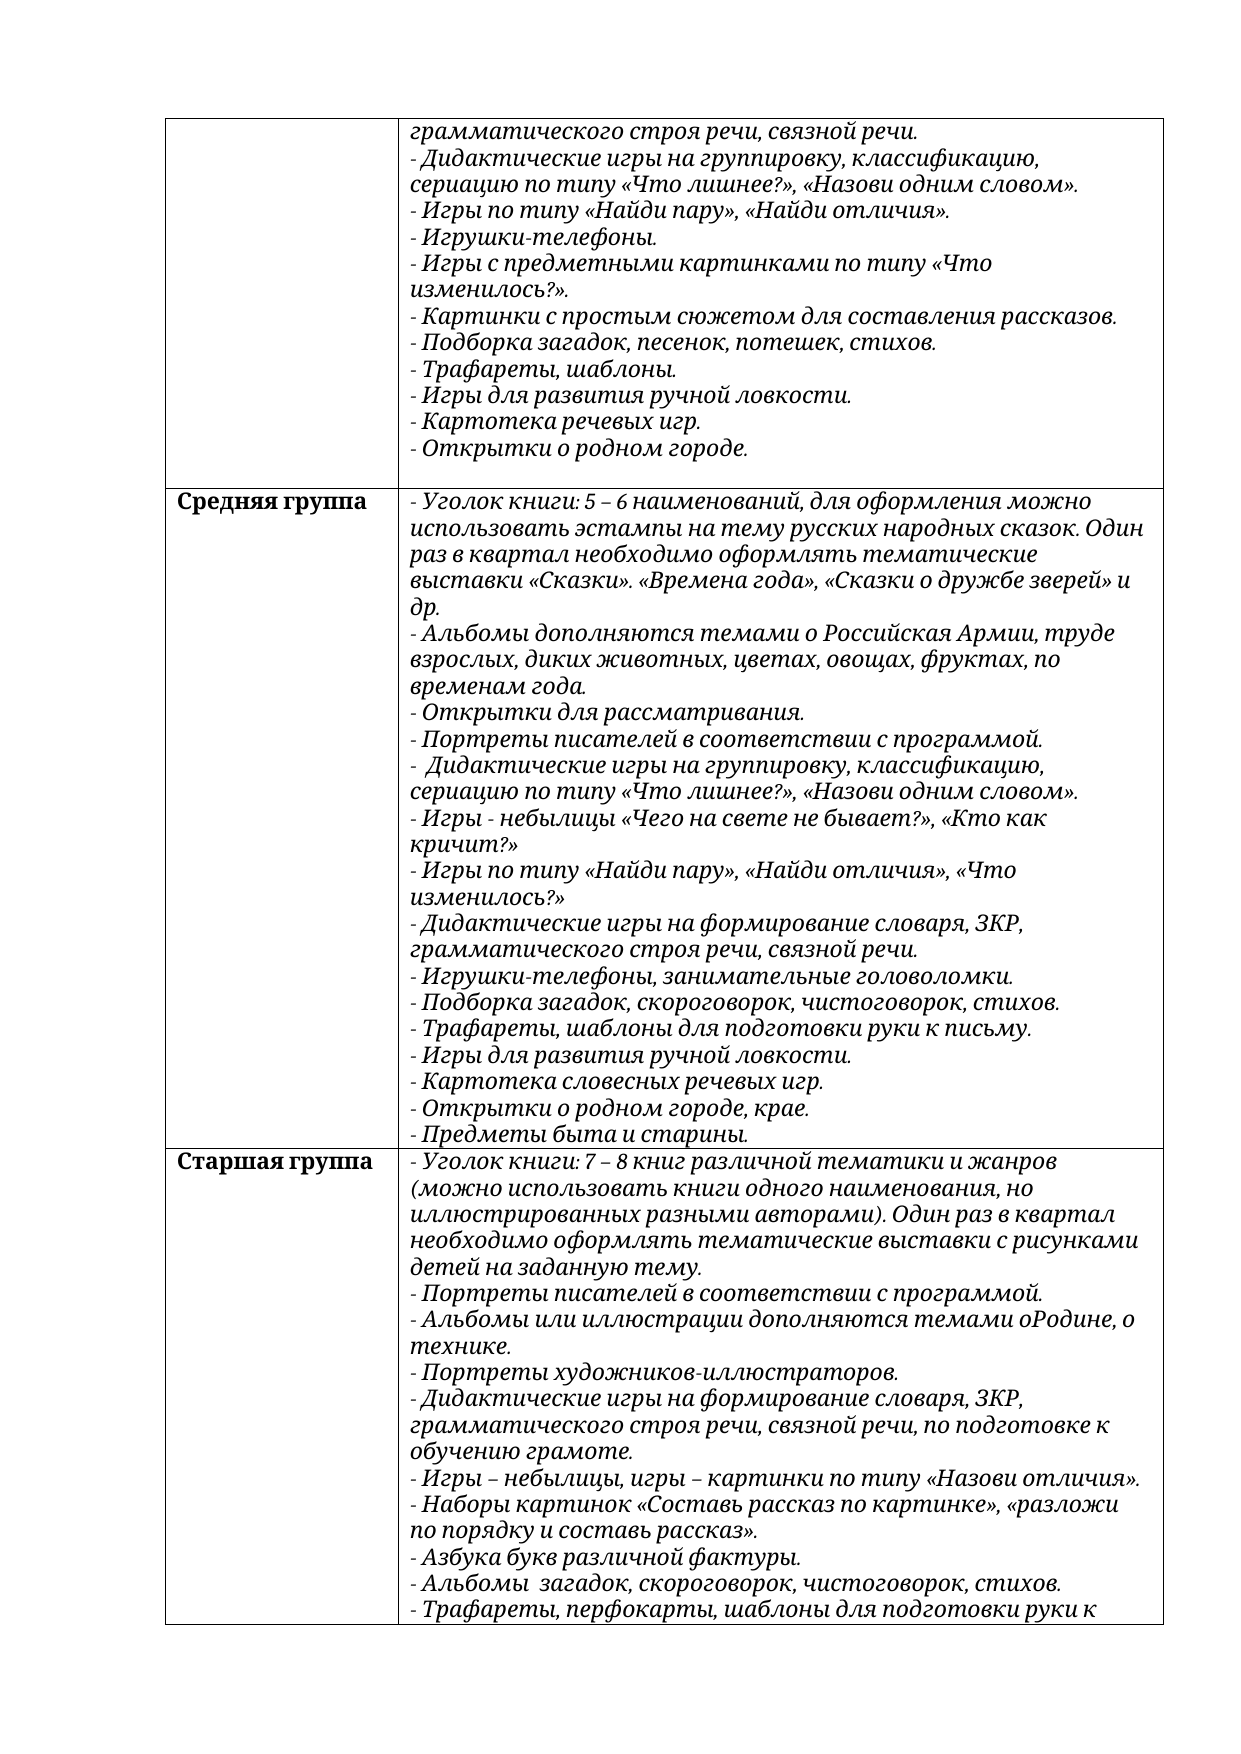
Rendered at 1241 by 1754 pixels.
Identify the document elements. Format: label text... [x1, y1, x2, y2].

table_cell - Уголок книги: 7 – 8 книг различной тематики и жанров (можно использовать книги одного наименования, но иллюстрированных разными авторами). Один раз в квартал необходимо оформлять тематические выставки с рисунками детей на заданную тему. - Портреты писателей в соответствии с программой. - Альбомы или иллюстрации дополняются темами оРодине, о технике. - Портреты художников-иллюстраторов. - Дидактические игры на формирование словаря, ЗКР, грамматического строя речи, связной речи, по подготовке к обучению грамоте. - Игры – небылицы, игры – картинки по типу «Назови отличия». - Наборы картинок «Составь рассказ по картинке», «разложи по порядку и составь рассказ». - Азбука букв различной фактуры. - Альбомы загадок, скороговорок, чистоговорок, стихов. - Трафареты, перфокарты, шаблоны для подготовки руки к [399, 1149, 1163, 1623]
table_cell Средняя группа [166, 489, 398, 1148]
table_header [166, 119, 398, 488]
table_cell - Уголок книги: 5 – 6 наименований, для оформления можно использовать эстампы на тему русских народных сказок. Один раз в квартал необходимо оформлять тематические выставки «Сказки». «Времена года», «Сказки о дружбе зверей» и др. - Альбомы дополняются темами о Российская Армии, труде взрослых, диких животных, цветах, овощах, фруктах, по временам года. - Открытки для рассматривания. - Портреты писателей в соответствии с программой. - Дидактические игры на группировку, классификацию, сериацию по типу «Что лишнее?», «Назови одним словом». - Игры - небылицы «Чего на свете не бывает?», «Кто как кричит?» - Игры по типу «Найди пару», «Найди отличия», «Что изменилось?» - Дидактические игры на формирование словаря, ЗКР, грамматического строя речи, связной речи. - Игрушки-телефоны, занимательные головоломки. - Подборка загадок, скороговорок, чистоговорок, стихов. - Трафареты, шаблоны для подготовки руки к письму. - Игры для развития ручной ловкости. - Картотека словесных речевых игр. - Открытки о родном городе, крае. - Предметы быта и старины. [399, 489, 1163, 1148]
table_header грамматического строя речи, связной речи. - Дидактические игры на группировку, классификацию, сериацию по типу «Что лишнее?», «Назови одним словом». - Игры по типу «Найди пару», «Найди отличия». - Игрушки-телефоны. - Игры с предметными картинками по типу «Что изменилось?». - Картинки с простым сюжетом для составления рассказов. - Подборка загадок, песенок, потешек, стихов. - Трафареты, шаблоны. - Игры для развития ручной ловкости. - Картотека речевых игр. - Открытки о родном городе. [399, 119, 1163, 488]
table_cell Старшая группа [166, 1149, 398, 1623]
